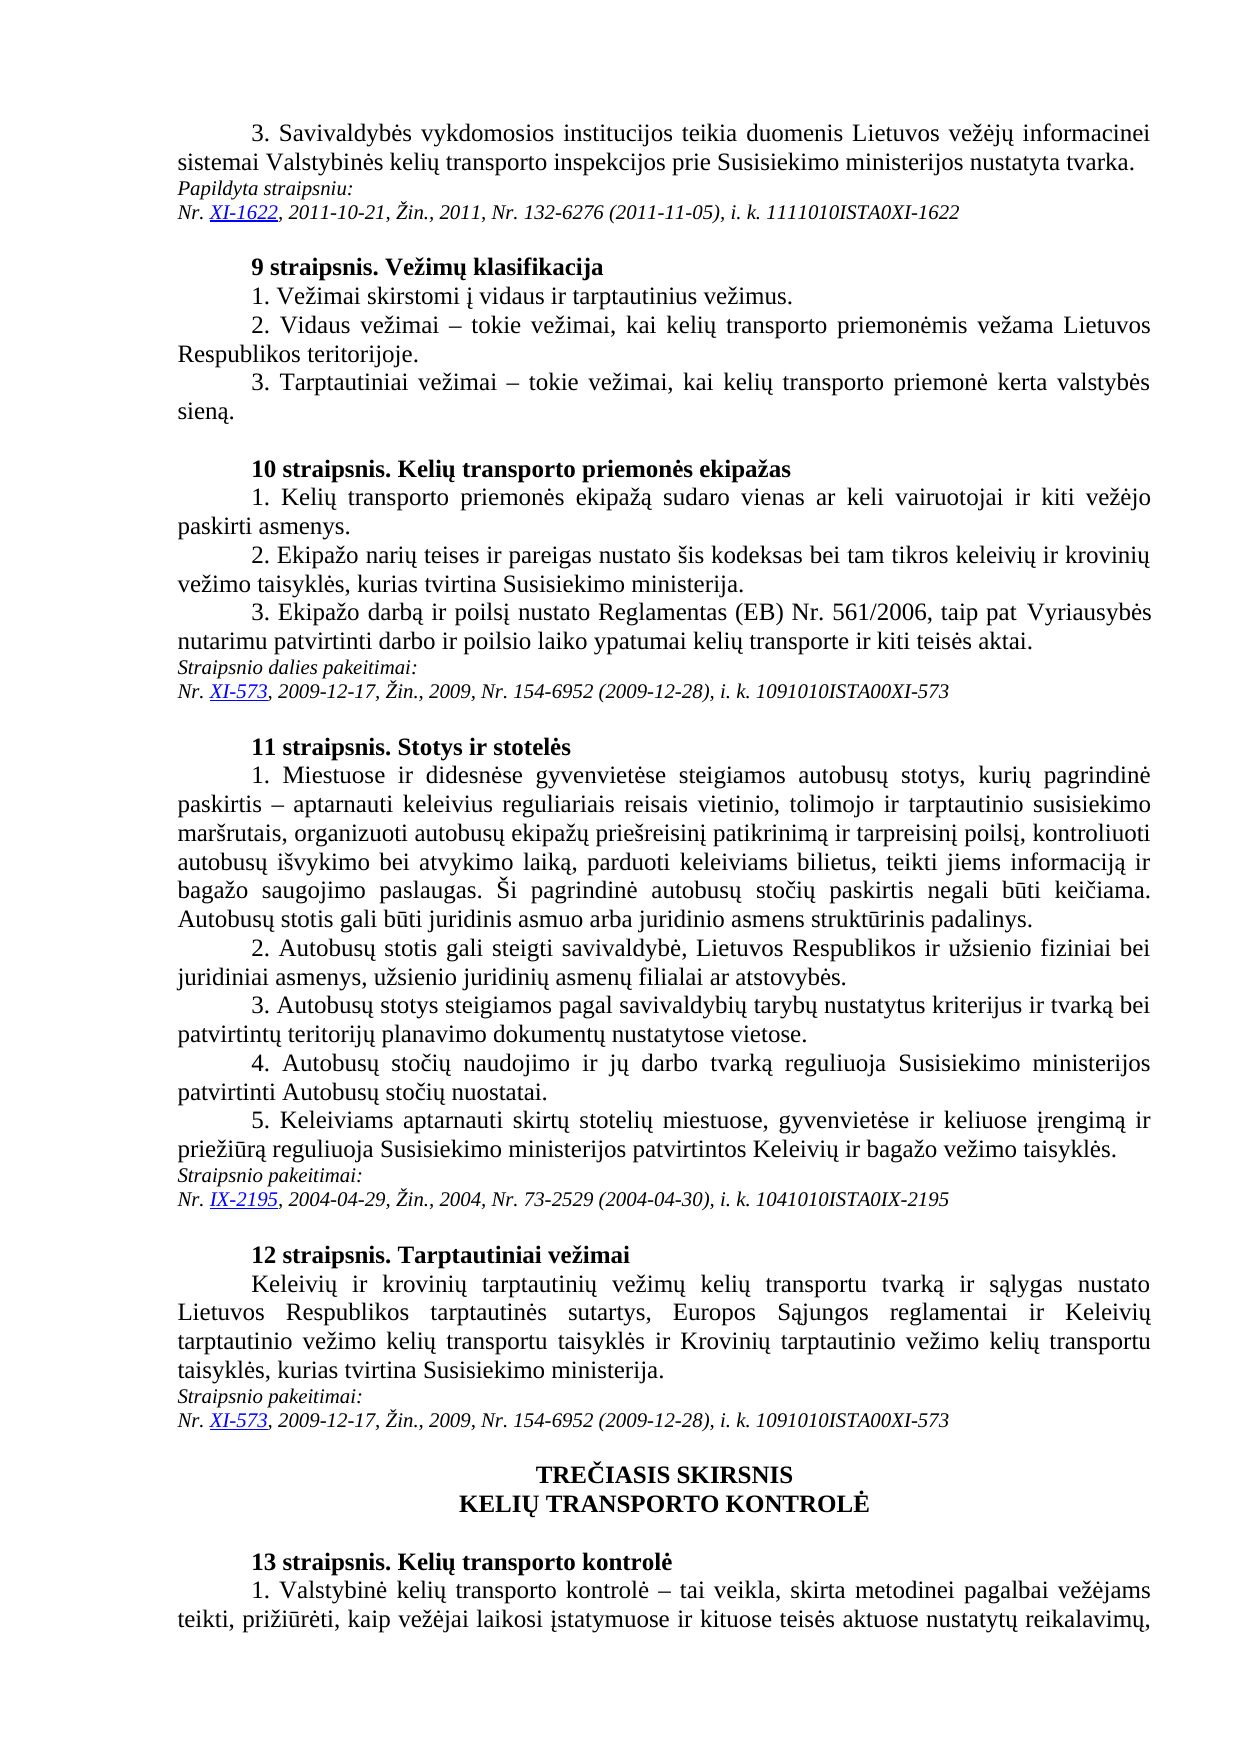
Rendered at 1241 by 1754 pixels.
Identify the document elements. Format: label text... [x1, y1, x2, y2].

text 3. Ekipažo darbą ir poilsį nustato Reglamentas (EB) Nr. 561/2006, taip pat Vyriausybės nutarimu patvirtinti darbo ir poilsio laiko ypatumai kelių transporte ir kiti teisės aktai. [177, 597, 1152, 655]
text 11 straipsnis. Stotys ir stotelės [177, 732, 1152, 761]
text 1. Valstybinė kelių transporto kontrolė – tai veikla, skirta metodinei pagalbai vežėjams teikti, prižiūrėti, kaip vežėjai laikosi įstatymuose ir kituose teisės aktuose nustatytų reikalavimų, [177, 1576, 1152, 1633]
text 13 straipsnis. Kelių transporto kontrolė [177, 1547, 1152, 1576]
text Keleivių ir krovinių tarptautinių vežimų kelių transportu tvarką ir sąlygas nustato Lietuvos Respublikos tarptautinės sutartys, Europos Sąjungos reglamentai ir Keleivių tarptautinio vežimo kelių transportu taisyklės ir Krovinių tarptautinio vežimo kelių transportu taisyklės, kurias tvirtina Susisiekimo ministerija. [177, 1269, 1152, 1384]
text 9 straipsnis. Vežimų klasifikacija [177, 252, 1152, 281]
text 5. Keleiviams aptarnauti skirtų stotelių miestuose, gyvenvietėse ir keliuose įrengimą ir priežiūrą reguliuoja Susisiekimo ministerijos patvirtintos Keleivių ir bagažo vežimo taisyklės. [177, 1106, 1152, 1163]
text 2. Autobusų stotis gali steigti savivaldybė, Lietuvos Respublikos ir užsienio fiziniai bei juridiniai asmenys, užsienio juridinių asmenų filialai ar atstovybės. [177, 933, 1152, 991]
text 2. Ekipažo narių teises ir pareigas nustato šis kodeksas bei tam tikros keleivių ir krovinių vežimo taisyklės, kurias tvirtina Susisiekimo ministerija. [177, 540, 1152, 597]
text Straipsnio pakeitimai: [177, 1384, 1152, 1408]
text Nr. XI-1622, 2011-10-21, Žin., 2011, Nr. 132-6276 (2011-11-05), i. k. 1111010ISTA0XI-1622 [177, 200, 1152, 224]
text Kelių transporto kontrolė [177, 1489, 1152, 1518]
text Nr. XI-573, 2009-12-17, Žin., 2009, Nr. 154-6952 (2009-12-28), i. k. 1091010ISTA00XI-573 [177, 679, 1152, 703]
text Nr. XI-573, 2009-12-17, Žin., 2009, Nr. 154-6952 (2009-12-28), i. k. 1091010ISTA00XI-573 [177, 1408, 1152, 1432]
text 10 straipsnis. Kelių transporto priemonės ekipažas [177, 454, 1152, 482]
text Papildyta straipsniu: [177, 176, 1152, 200]
text 1. Miestuose ir didesnėse gyvenvietėse steigiamos autobusų stotys, kurių pagrindinė paskirtis – aptarnauti keleivius reguliariais reisais vietinio, tolimojo ir tarptautinio susisiekimo maršrutais, organizuoti autobusų ekipažų priešreisinį patikrinimą ir tarpreisinį poilsį, kontroliuoti autobusų išvykimo bei atvykimo laiką, parduoti keleiviams bilietus, teikti jiems informaciją ir bagažo saugojimo paslaugas. Ši pagrindinė autobusų stočių paskirtis negali būti keičiama. Autobusų stotis gali būti juridinis asmuo arba juridinio asmens struktūrinis padalinys. [177, 761, 1152, 933]
text TREČIASIS skirsnis [177, 1461, 1152, 1489]
text 12 straipsnis. Tarptautiniai vežimai [177, 1240, 1152, 1269]
text Straipsnio dalies pakeitimai: [177, 655, 1152, 679]
text 3. Tarptautiniai vežimai – tokie vežimai, kai kelių transporto priemonė kerta valstybės sieną. [177, 367, 1152, 425]
text Nr. IX-2195, 2004-04-29, Žin., 2004, Nr. 73-2529 (2004-04-30), i. k. 1041010ISTA0IX-2195 [177, 1187, 1152, 1211]
text 1. Vežimai skirstomi į vidaus ir tarptautinius vežimus. [177, 281, 1152, 310]
text 1. Kelių transporto priemonės ekipažą sudaro vienas ar keli vairuotojai ir kiti vežėjo paskirti asmenys. [177, 482, 1152, 540]
text 3. Savivaldybės vykdomosios institucijos teikia duomenis Lietuvos vežėjų informacinei sistemai Valstybinės kelių transporto inspekcijos prie Susisiekimo ministerijos nustatyta tvarka. [177, 118, 1152, 176]
text Straipsnio pakeitimai: [177, 1163, 1152, 1187]
text 2. Vidaus vežimai – tokie vežimai, kai kelių transporto priemonėmis vežama Lietuvos Respublikos teritorijoje. [177, 310, 1152, 367]
text 4. Autobusų stočių naudojimo ir jų darbo tvarką reguliuoja Susisiekimo ministerijos patvirtinti Autobusų stočių nuostatai. [177, 1048, 1152, 1106]
text 3. Autobusų stotys steigiamos pagal savivaldybių tarybų nustatytus kriterijus ir tvarką bei patvirtintų teritorijų planavimo dokumentų nustatytose vietose. [177, 991, 1152, 1048]
